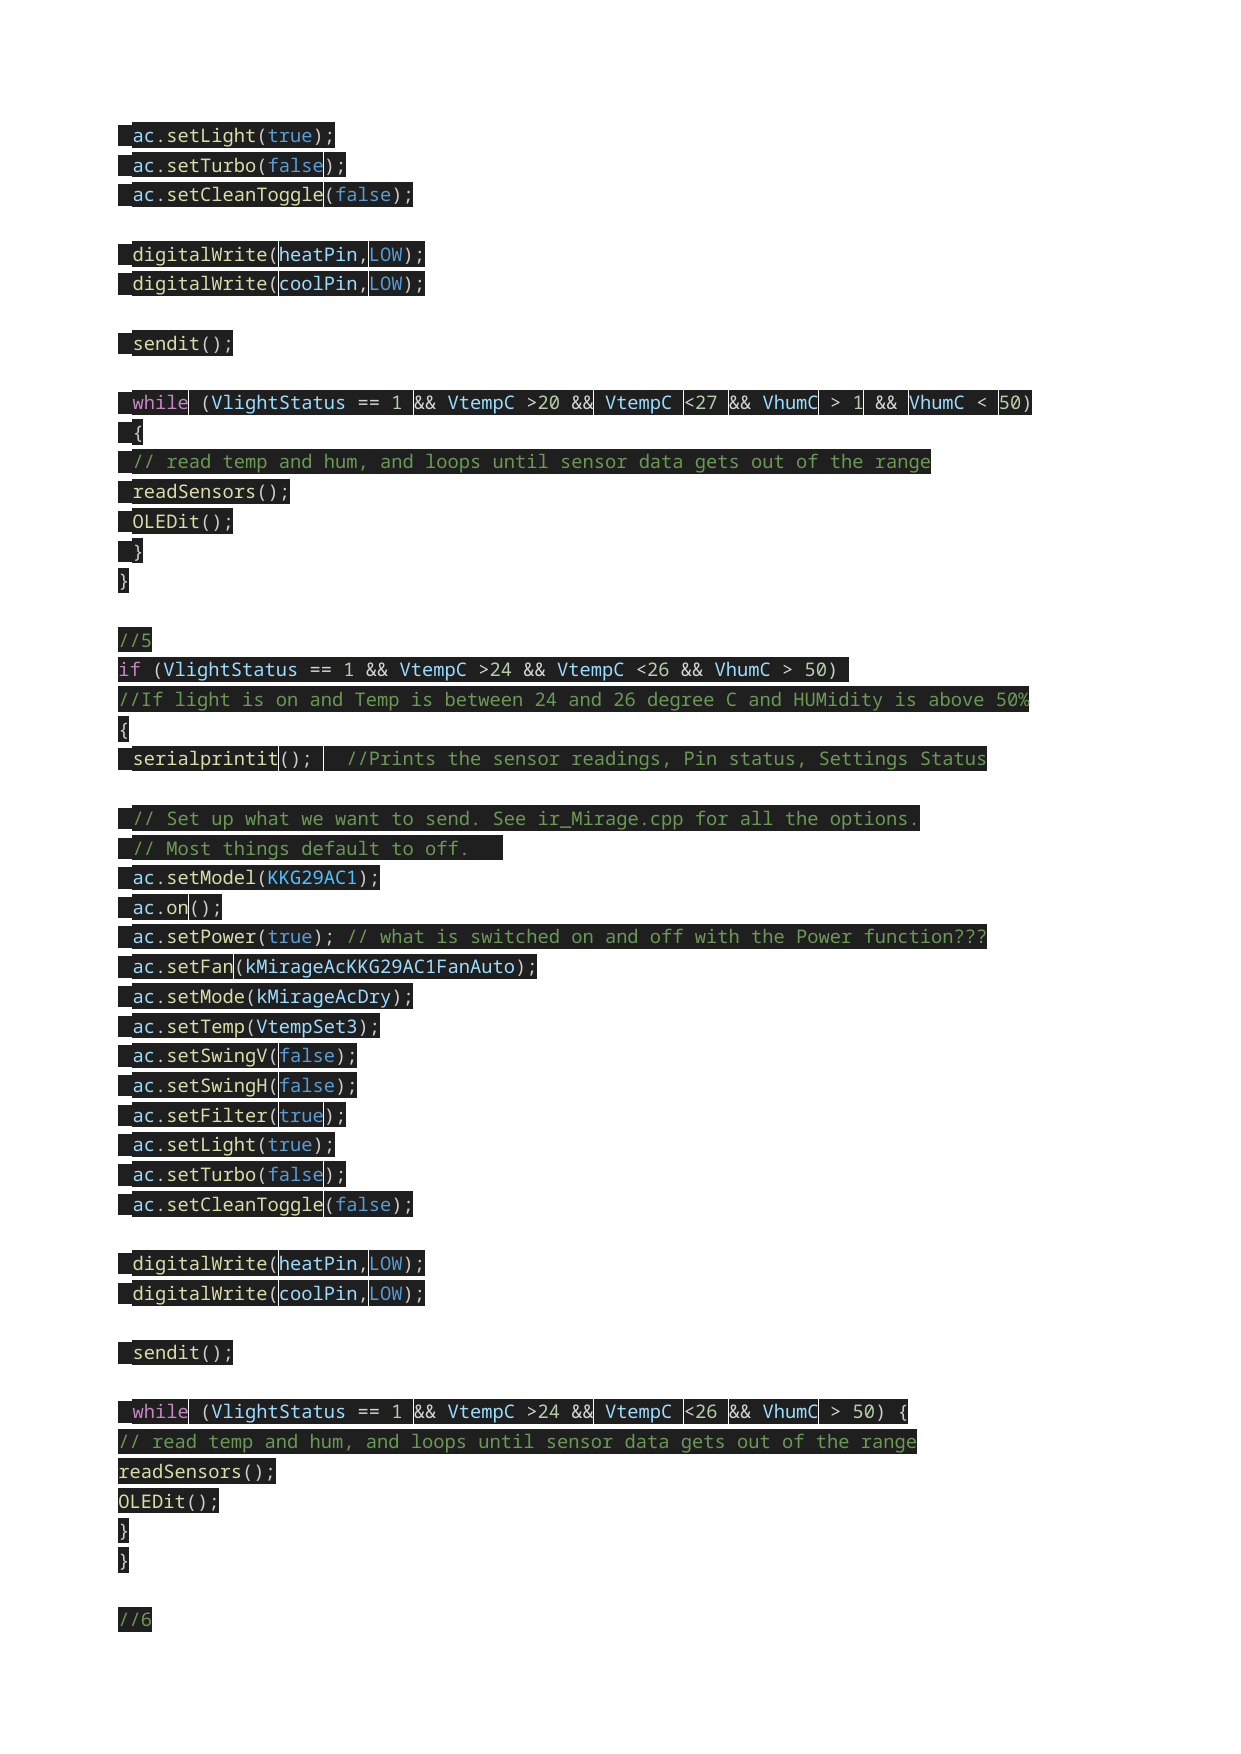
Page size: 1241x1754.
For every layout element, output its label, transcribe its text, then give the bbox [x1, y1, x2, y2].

text //6 [118, 1602, 1122, 1632]
text ac.setSwingV(false); [118, 1038, 1122, 1068]
text while (VlightStatus == 1 && VtempC >20 && VtempC <27 && VhumC > 1 && VhumC < 50) [118, 385, 1122, 415]
text readSensors(); [118, 474, 1122, 504]
text digitalWrite(coolPin,LOW); [118, 267, 1122, 296]
text ac.setMode(kMirageAcDry); [118, 979, 1122, 1009]
text } [118, 534, 1122, 563]
text //5 [118, 623, 1122, 652]
text } [118, 563, 1122, 593]
text ac.setTurbo(false); [118, 1157, 1122, 1187]
text ac.on(); [118, 890, 1122, 920]
text ac.setFan(kMirageAcKKG29AC1FanAuto); [118, 949, 1122, 979]
text { [118, 712, 1122, 742]
text readSensors(); [118, 1454, 1122, 1484]
text { [118, 415, 1122, 445]
text ac.setCleanToggle(false); [118, 177, 1122, 207]
text // Most things default to off. [118, 831, 1122, 860]
text ac.setTemp(VtempSet3); [118, 1009, 1122, 1038]
text OLEDit(); [118, 1484, 1122, 1513]
text ac.setPower(true); // what is switched on and off with the Power function??? [118, 920, 1122, 949]
text } [118, 1543, 1122, 1573]
text ac.setTurbo(false); [118, 148, 1122, 177]
text ac.setCleanToggle(false); [118, 1187, 1122, 1217]
text //If light is on and Temp is between 24 and 26 degree C and HUMidity is above 50% [118, 682, 1122, 712]
text sendit(); [118, 326, 1122, 356]
text ac.setFilter(true); [118, 1098, 1122, 1127]
text } [118, 1513, 1122, 1543]
text ac.setLight(true); [118, 118, 1122, 148]
text ac.setLight(true); [118, 1127, 1122, 1157]
text // Set up what we want to send. See ir_Mirage.cpp for all the options. [118, 801, 1122, 831]
text serialprintit(); //Prints the sensor readings, Pin status, Settings Status [118, 742, 1122, 771]
text if (VlightStatus == 1 && VtempC >24 && VtempC <26 && VhumC > 50) [118, 652, 1122, 682]
text while (VlightStatus == 1 && VtempC >24 && VtempC <26 && VhumC > 50) { [118, 1395, 1122, 1424]
text // read temp and hum, and loops until sensor data gets out of the range [118, 1424, 1122, 1454]
text digitalWrite(heatPin,LOW); [118, 237, 1122, 267]
text OLEDit(); [118, 504, 1122, 534]
text digitalWrite(coolPin,LOW); [118, 1276, 1122, 1306]
text sendit(); [118, 1335, 1122, 1365]
text ac.setSwingH(false); [118, 1068, 1122, 1098]
text // read temp and hum, and loops until sensor data gets out of the range [118, 445, 1122, 474]
text digitalWrite(heatPin,LOW); [118, 1246, 1122, 1276]
text ac.setModel(KKG29AC1); [118, 860, 1122, 890]
